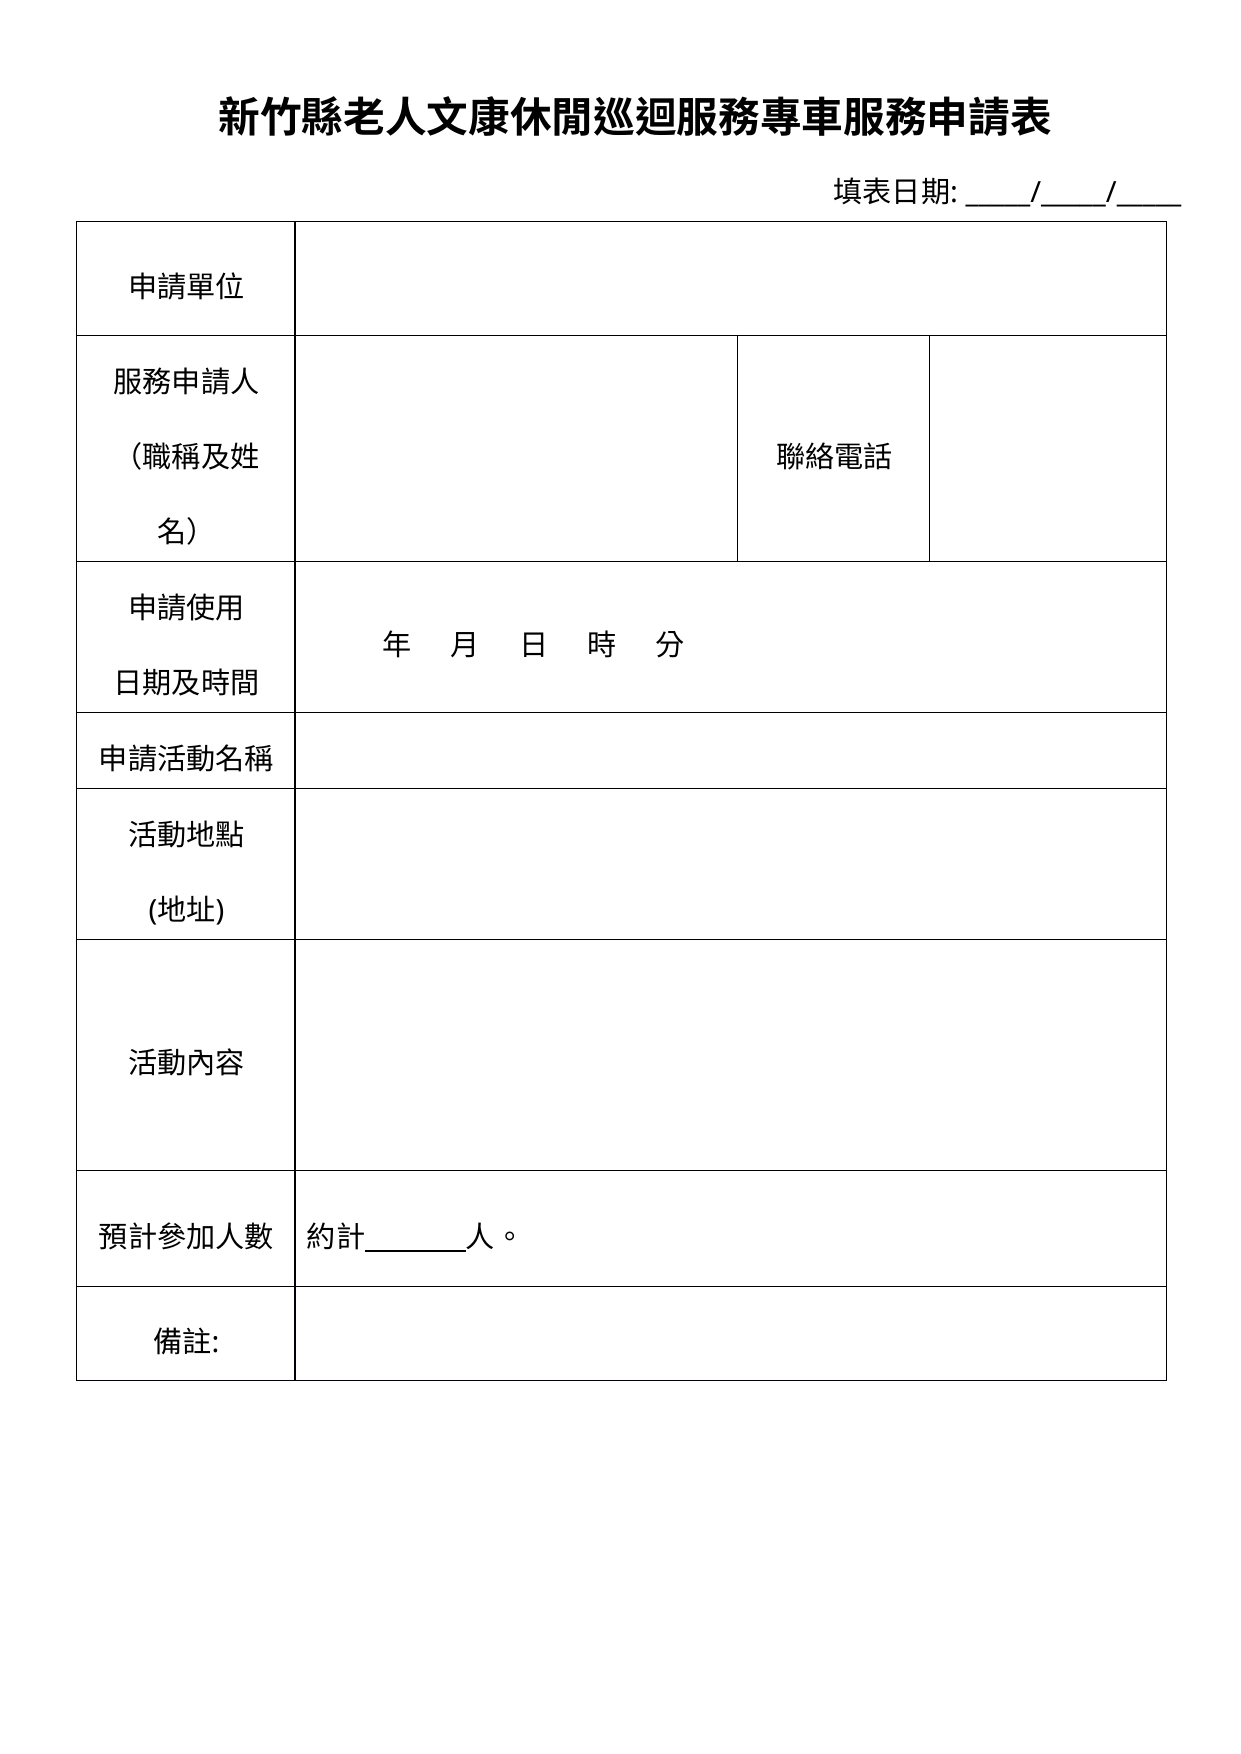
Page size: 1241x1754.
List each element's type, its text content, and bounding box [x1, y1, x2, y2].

table_cell 備註: [77, 1287, 294, 1380]
text 新竹縣老人文康休閒巡迴服務專車服務申請表 [89, 71, 1181, 146]
table_cell [930, 336, 1166, 561]
table_cell [296, 940, 1166, 1170]
table_cell 活動地點 (地址) [77, 789, 294, 939]
table_cell 活動內容 [77, 940, 294, 1170]
table_cell [296, 789, 1166, 939]
table_cell 聯絡電話 [738, 336, 929, 561]
table_cell 服務申請人 （職稱及姓名） [77, 336, 294, 561]
table_cell 申請活動名稱 [77, 713, 294, 788]
table_cell [296, 1287, 1166, 1380]
table_header [296, 222, 1166, 335]
table_cell 申請使用 日期及時間 [77, 562, 294, 712]
table_cell 約計 人。 [296, 1171, 1166, 1286]
table_cell [296, 336, 737, 561]
table_cell 預計參加人數 [77, 1171, 294, 1286]
table_header 申請單位 [77, 222, 294, 335]
text 填表日期: _____/_____/_____ [89, 146, 1181, 221]
table_cell [296, 713, 1166, 788]
table_cell 年 月 日 時 分 [296, 562, 1166, 712]
